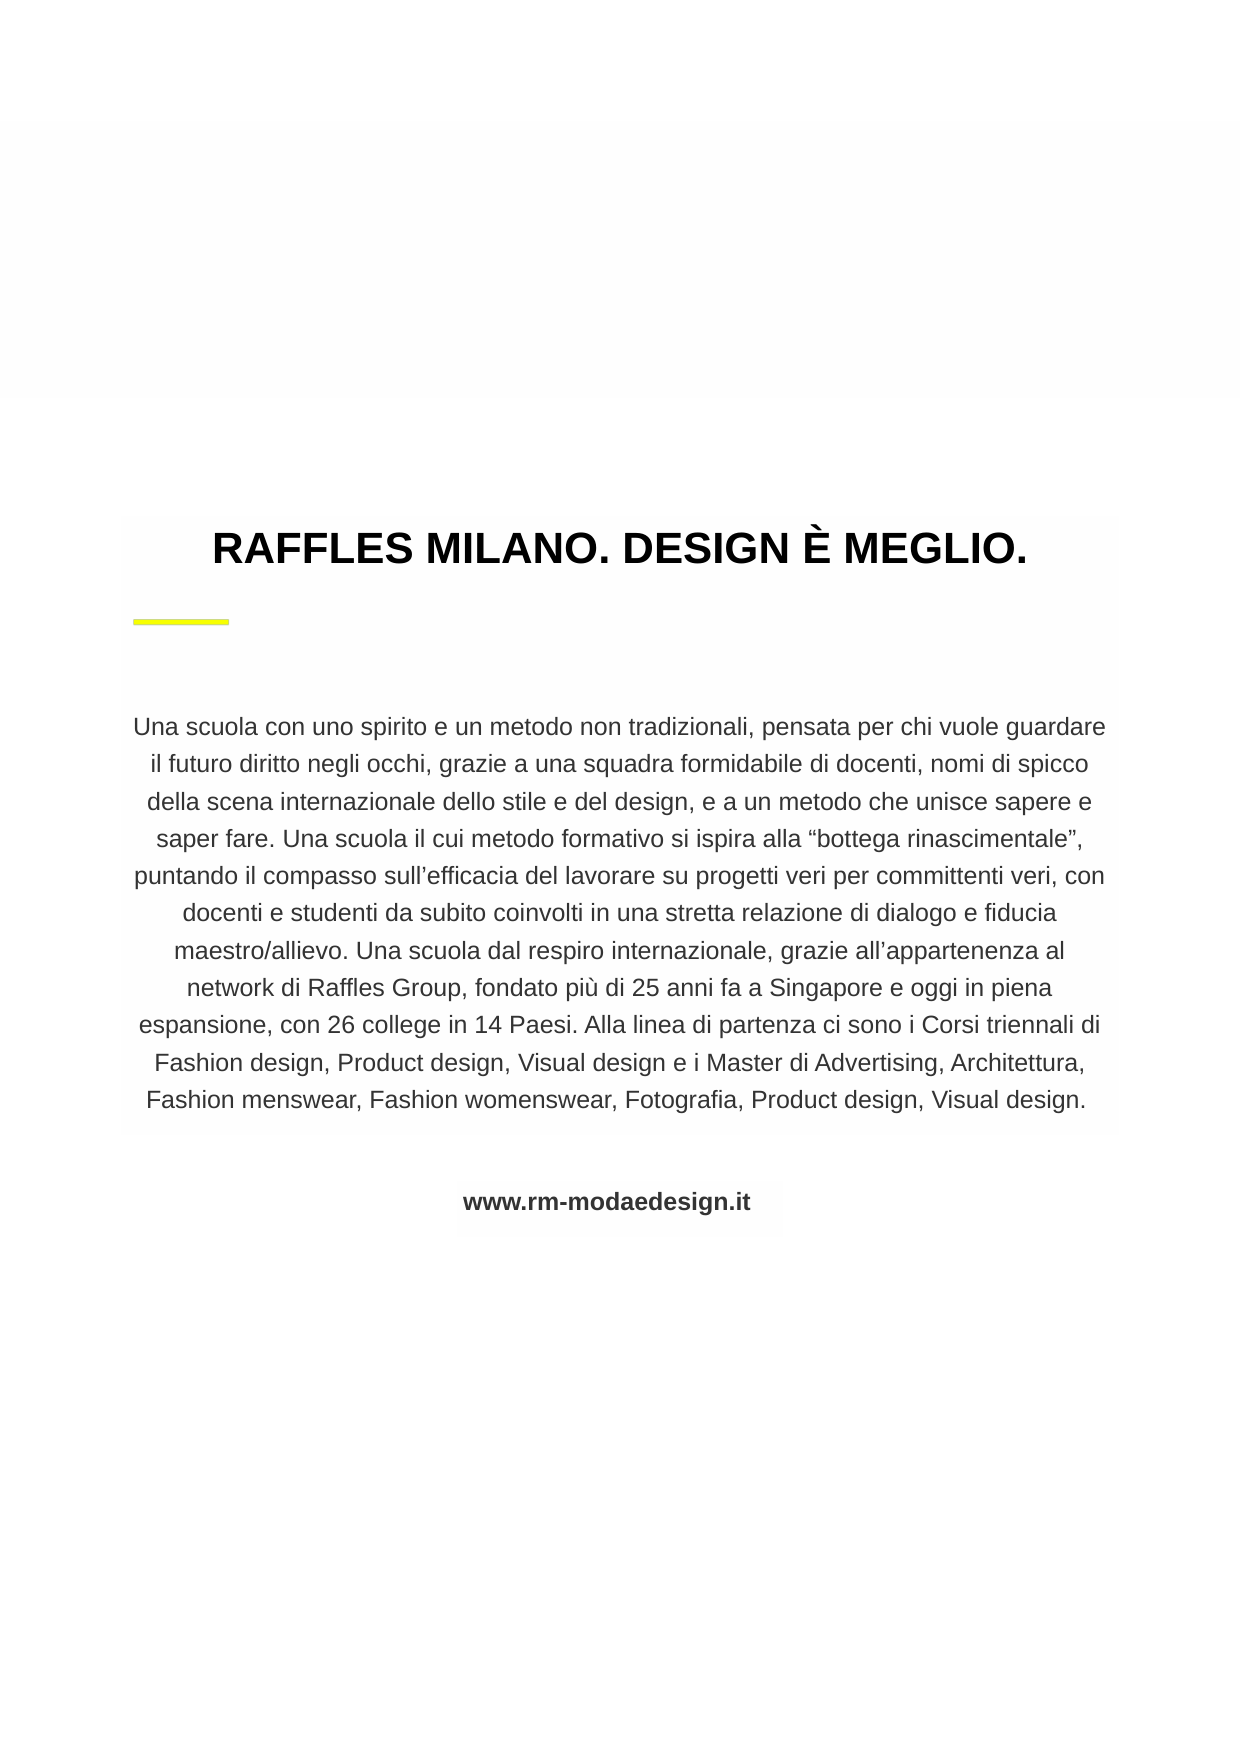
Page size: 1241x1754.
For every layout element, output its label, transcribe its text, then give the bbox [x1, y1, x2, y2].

table_header [610, 124, 1240, 395]
table_header [118, 1138, 136, 1178]
table_header [118, 514, 1122, 1138]
table_header [118, 401, 136, 513]
table_header [449, 1179, 791, 1241]
table_header [599, 124, 610, 395]
picture [126, 618, 237, 627]
table_header RAFFLES MILANO. DESIGN È MEGLIO. Una scuola con uno spirito e un metodo non tradizionali, pensata per chi vuole guardare il futuro diritto negli occhi, grazie a una squadra formidabile di docenti, nomi di spicco della scena internazionale dello stile e del design, e a un metodo che unisce sapere e saper fare. Una scuola il cui metodo formativo si ispira alla “bottega rinascimentale”, puntando il compasso sull’efficacia del lavorare su progetti veri per committenti veri, con docenti e studenti da subito coinvolti in una stretta relazione di dialogo e fiducia maestro/allievo. Una scuola dal respiro internazionale, grazie all’appartenenza al network di Raffles Group, fondato più di 25 anni fa a Singapore e oggi in piena espansione, con 26 college in 14 Paesi. Alla linea di partenza ci sono i Corsi triennali di Fashion design, Product design, Visual design e i Master di Advertising, Architettura, Fashion menswear, Fashion womenswear, Fotografia, Product design, Visual design. [124, 519, 1116, 1132]
table_header [457, 1181, 783, 1237]
table_header [121, 516, 1119, 1135]
table_header www.rm-modaedesign.it [460, 1184, 771, 1234]
table_header [127, 641, 144, 712]
table_header Product design Massima fiducia, massima apertura, massimo movimento. [0, 124, 599, 395]
